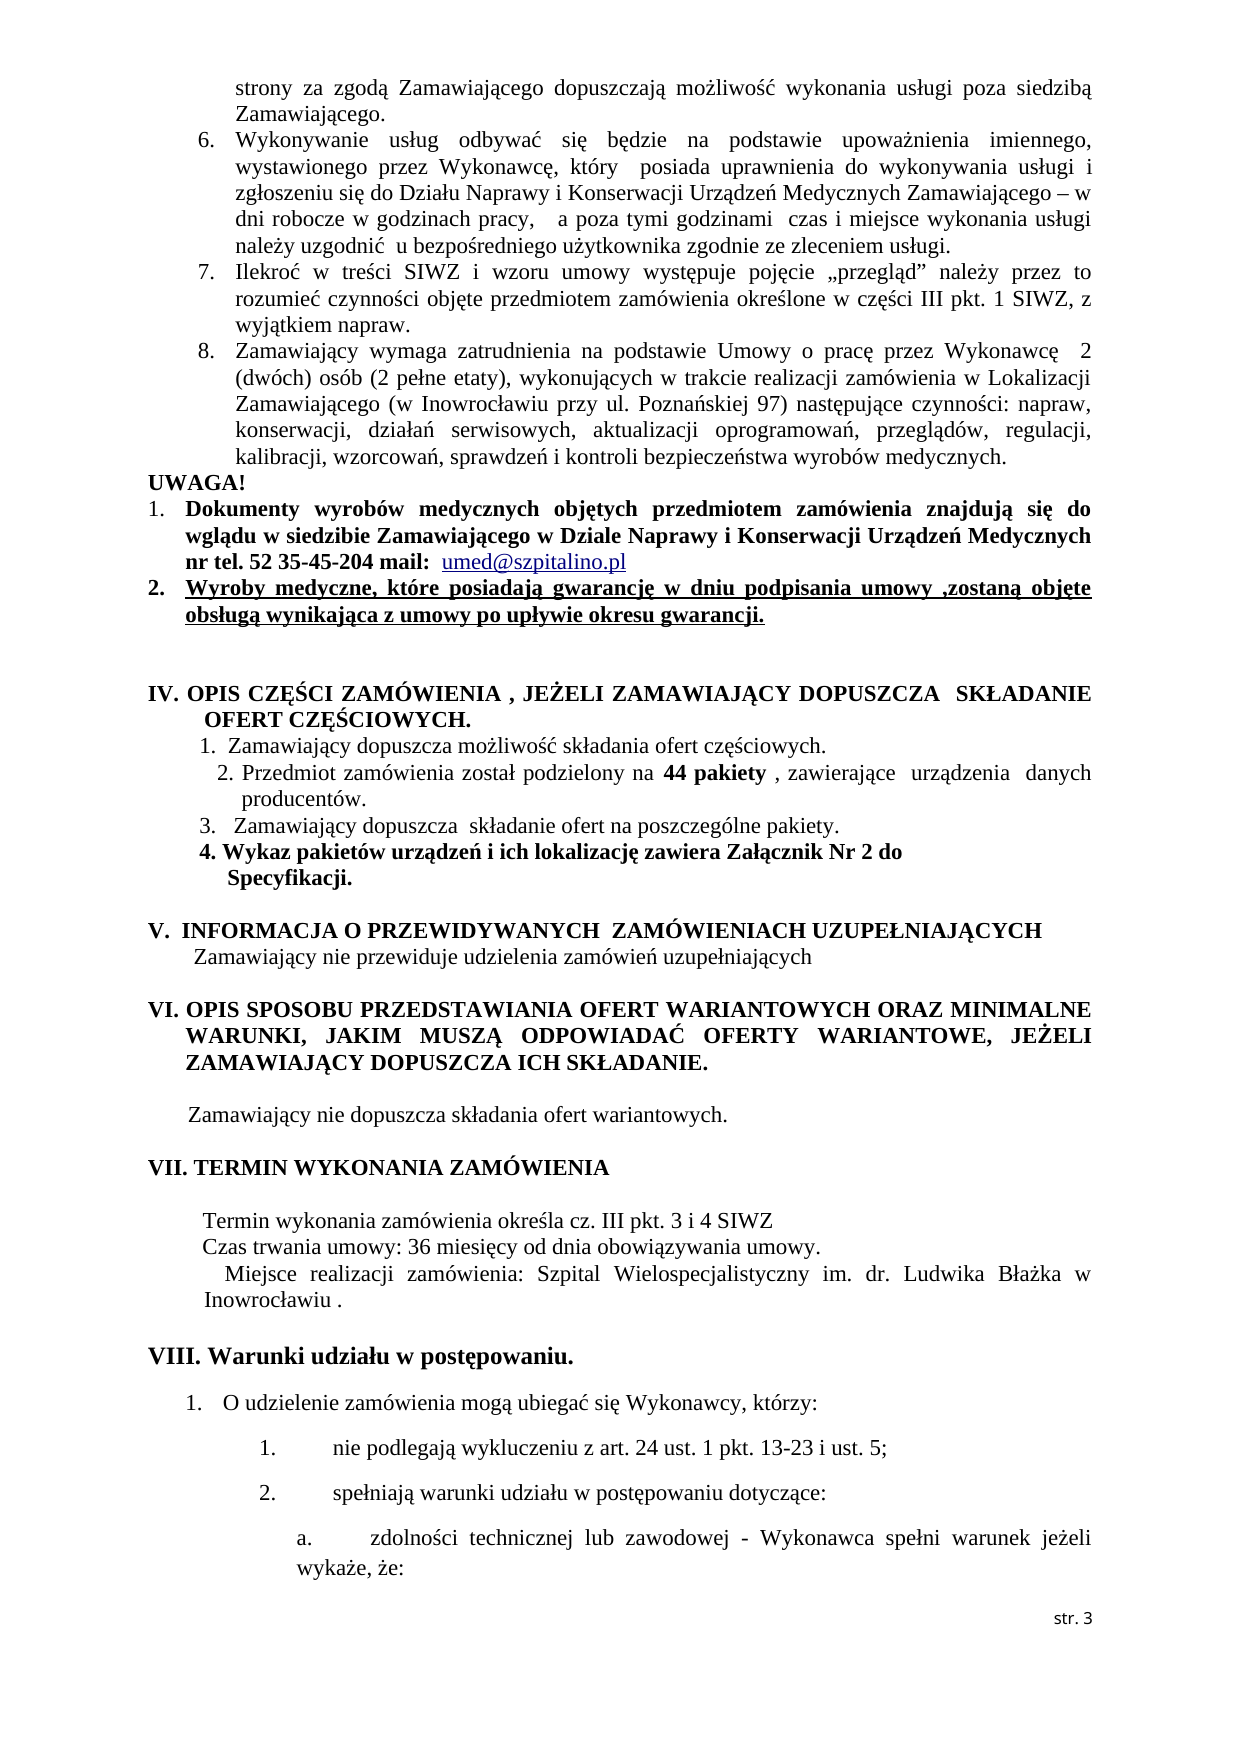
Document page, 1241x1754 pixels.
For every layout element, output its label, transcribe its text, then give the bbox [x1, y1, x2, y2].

text Termin wykonania zamówienia określa cz. III pkt. 3 i 4 SIWZ [148, 1207, 1093, 1233]
list zdolności technicznej lub zawodowej - Wykonawca spełni warunek jeżeli wykaże, że: [296, 1524, 1093, 1581]
text Miejsce realizacji zamówienia: Szpital Wielospecjalistyczny im. dr. Ludwika Błażka w Inowrocławiu . [185, 1260, 1093, 1312]
text UWAGA! [148, 469, 1093, 495]
text Czas trwania umowy: 36 miesięcy od dnia obowiązywania umowy. [148, 1233, 1093, 1260]
text 2. Przedmiot zamówienia został podzielony na 44 pakiety , zawierające urządzenia danych producentów. [148, 759, 1093, 812]
list Wyroby medyczne, które posiadają gwarancję w dniu podpisania umowy ,zostaną objęte obsługą wynikająca z umowy po upływie okresu gwarancji. [148, 574, 1093, 627]
list nie podlegają wykluczeniu z art. 24 ust. 1 pkt. 13-23 i ust. 5; [259, 1434, 1093, 1460]
list O udzielenie zamówienia mogą ubiegać się Wykonawcy, którzy: [185, 1389, 1093, 1415]
text Specyfikacji. [148, 864, 1093, 891]
list Ilekroć w treści SIWZ i wzoru umowy występuje pojęcie „przegląd” należy przez to rozumieć czynności objęte przedmiotem zamówienia określone w części III pkt. 1 SIWZ, z wyjątkiem napraw. [198, 258, 1093, 337]
subtitle VII. TERMIN WYKONANIA ZAMÓWIENIA [148, 1154, 1093, 1181]
list Wykonywanie usług odbywać się będzie na podstawie upoważnienia imiennego, wystawionego przez Wykonawcę, który posiada uprawnienia do wykonywania usługi i zgłoszeniu się do Działu Naprawy i Konserwacji Urządzeń Medycznych Zamawiającego – w dni robocze w godzinach pracy, a poza tymi godzinami czas i miejsce wykonania usługi należy uzgodnić u bezpośredniego użytkownika zgodnie ze zleceniem usługi. [198, 126, 1093, 258]
text 3. Zamawiający dopuszcza składanie ofert na poszczególne pakiety. [148, 812, 1093, 838]
list Dokumenty wyrobów medycznych objętych przedmiotem zamówienia znajdują się do wglądu w siedzibie Zamawiającego w Dziale Naprawy i Konserwacji Urządzeń Medycznych nr tel. 52 35-45-204 mail: umed@szpitalino.pl [148, 495, 1093, 574]
text Zamawiający nie dopuszcza składania ofert wariantowych. [148, 1102, 1093, 1128]
text Zamawiający nie przewiduje udzielenia zamówień uzupełniających [148, 943, 1093, 970]
text IV. OPIS CZĘŚCI ZAMÓWIENIA , JEŻELI ZAMAWIAJĄCY DOPUSZCZA SKŁADANIE OFERT CZĘŚCIOWYCH. [148, 680, 1093, 733]
text 1. Zamawiający dopuszcza możliwość składania ofert częściowych. [148, 733, 1093, 759]
list Zamawiający wymaga zatrudnienia na podstawie Umowy o pracę przez Wykonawcę 2 (dwóch) osób (2 pełne etaty), wykonujących w trakcie realizacji zamówienia w Lokalizacji Zamawiającego (w Inowrocławiu przy ul. Poznańskiej 97) następujące czynności: napraw, konserwacji, działań serwisowych, aktualizacji oprogramowań, przeglądów, regulacji, kalibracji, wzorcowań, sprawdzeń i kontroli bezpieczeństwa wyrobów medycznych. [198, 337, 1093, 469]
text 4. Wykaz pakietów urządzeń i ich lokalizację zawiera Załącznik Nr 2 do [148, 838, 1093, 864]
list spełniają warunki udziału w postępowaniu dotyczące: [259, 1479, 1093, 1505]
text VIII. Warunki udziału w postępowaniu. [148, 1341, 1093, 1370]
text VI. OPIS SPOSOBU PRZEDSTAWIANIA OFERT WARIANTOWYCH ORAZ MINIMALNE WARUNKI, JAKIM MUSZĄ ODPOWIADAĆ OFERTY WARIANTOWE, JEŻELI ZAMAWIAJĄCY DOPUSZCZA ICH SKŁADANIE. [148, 996, 1093, 1075]
text V. INFORMACJA O PRZEWIDYWANYCH ZAMÓWIENIACH UZUPEŁNIAJĄCYCH [148, 917, 1093, 943]
list strony za zgodą Zamawiającego dopuszczają możliwość wykonania usługi poza siedzibą Zamawiającego. [198, 74, 1093, 126]
